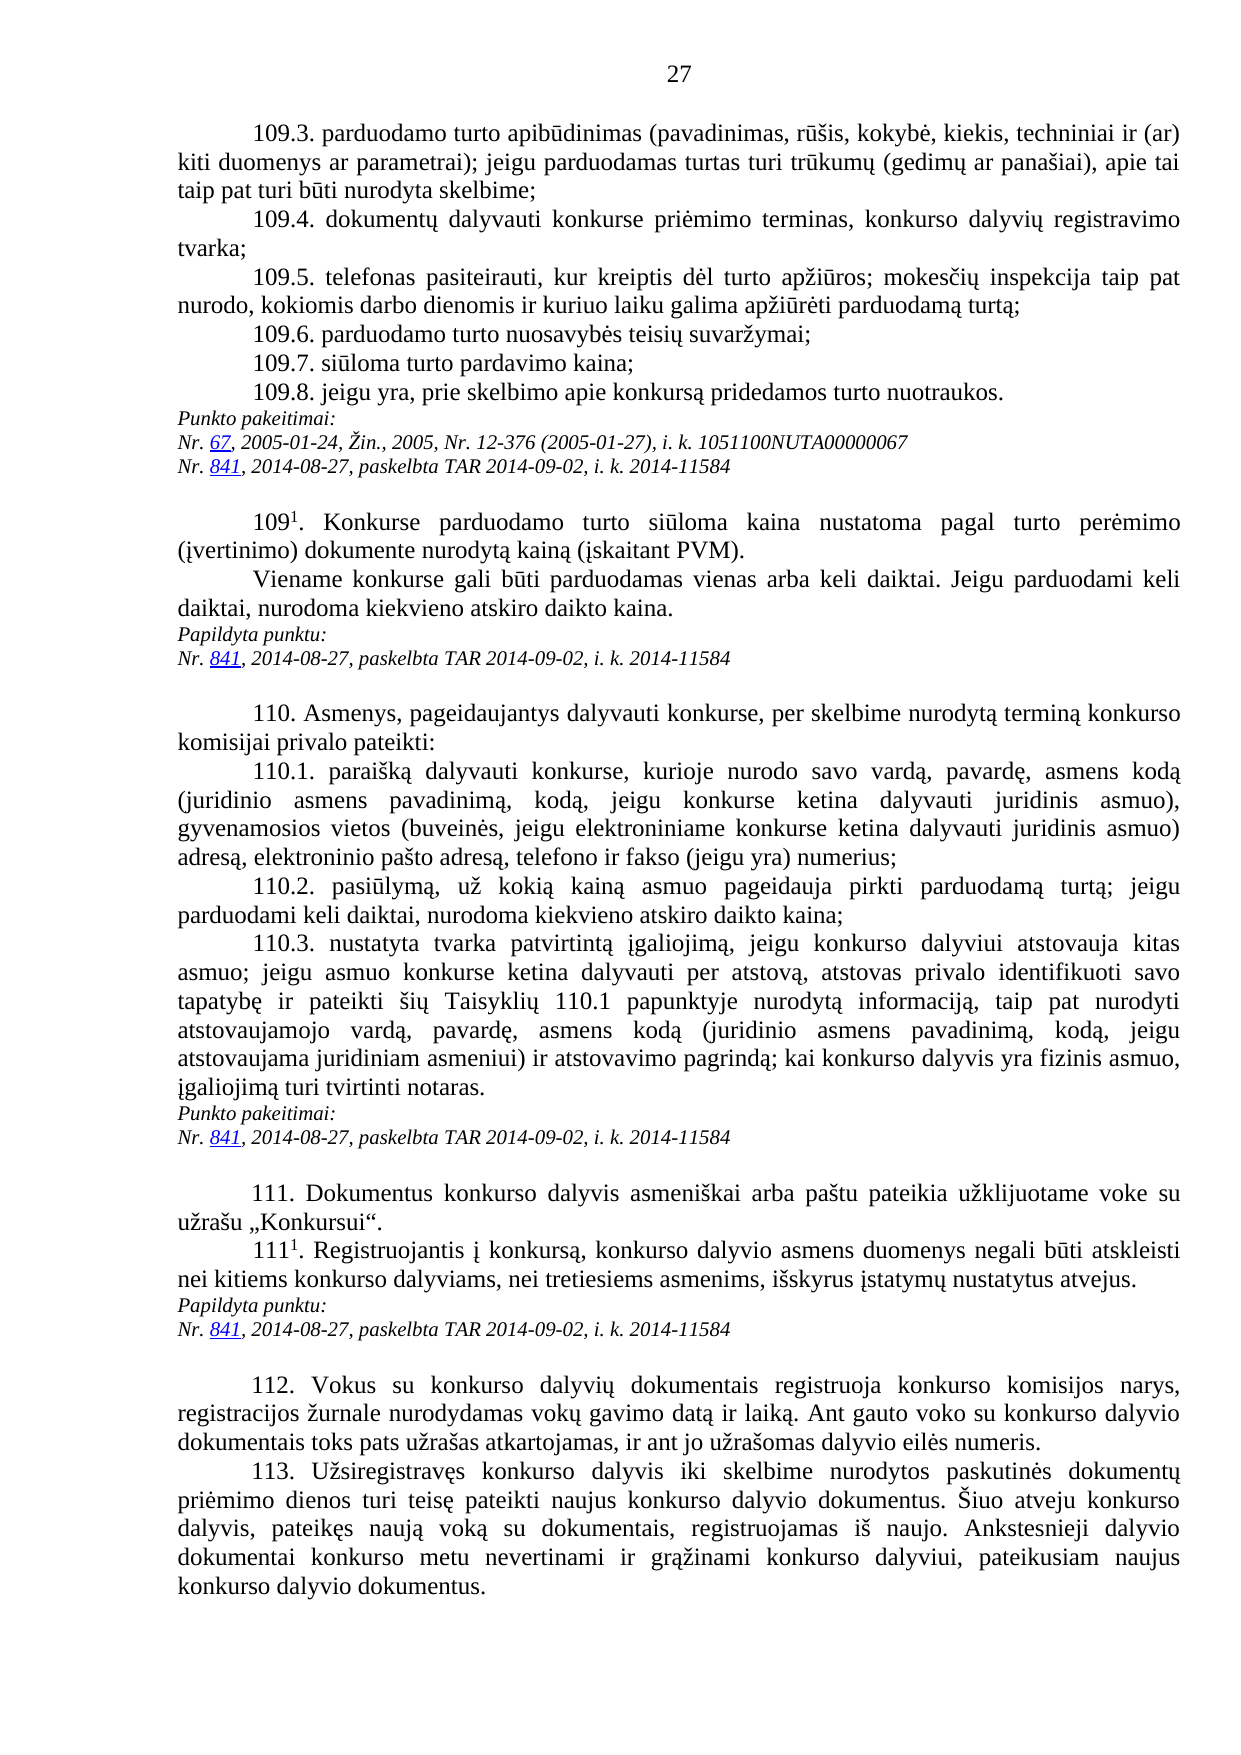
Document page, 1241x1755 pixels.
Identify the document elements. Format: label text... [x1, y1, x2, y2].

text 109.8. jeigu yra, prie skelbimo apie konkursą pridedamos turto nuotraukos. [177, 377, 1181, 406]
text Nr. 67, 2005-01-24, Žin., 2005, Nr. 12-376 (2005-01-27), i. k. 1051100NUTA00000067 [177, 430, 1181, 454]
text Nr. 841, 2014-08-27, paskelbta TAR 2014-09-02, i. k. 2014-11584 [177, 1317, 1181, 1341]
text 1091. Konkurse parduodamo turto siūloma kaina nustatoma pagal turto perėmimo (įvertinimo) dokumente nurodytą kainą (įskaitant PVM). [177, 507, 1181, 564]
text Papildyta punktu: [177, 622, 1181, 646]
text Punkto pakeitimai: [177, 406, 1181, 430]
text 109.5. telefonas pasiteirauti, kur kreiptis dėl turto apžiūros; mokesčių inspekcija taip pat nurodo, kokiomis darbo dienomis ir kuriuo laiku galima apžiūrėti parduodamą turtą; [177, 262, 1181, 319]
text 109.7. siūloma turto pardavimo kaina; [177, 348, 1181, 377]
text 109.6. parduodamo turto nuosavybės teisių suvaržymai; [177, 319, 1181, 348]
text 110.3. nustatyta tvarka patvirtintą įgaliojimą, jeigu konkurso dalyviui atstovauja kitas asmuo; jeigu asmuo konkurse ketina dalyvauti per atstovą, atstovas privalo identifikuoti savo tapatybę ir pateikti šių Taisyklių 110.1 papunktyje nurodytą informaciją, taip pat nurodyti atstovaujamojo vardą, pavardę, asmens kodą (juridinio asmens pavadinimą, kodą, jeigu atstovaujama juridiniam asmeniui) ir atstovavimo pagrindą; kai konkurso dalyvis yra fizinis asmuo, įgaliojimą turi tvirtinti notaras. [177, 928, 1181, 1101]
text Nr. 841, 2014-08-27, paskelbta TAR 2014-09-02, i. k. 2014-11584 [177, 1125, 1181, 1149]
text 110. Asmenys, pageidaujantys dalyvauti konkurse, per skelbime nurodytą terminą konkurso komisijai privalo pateikti: [177, 698, 1181, 756]
text Papildyta punktu: [177, 1293, 1181, 1317]
text 112. Vokus su konkurso dalyvių dokumentais registruoja konkurso komisijos narys, registracijos žurnale nurodydamas vokų gavimo datą ir laiką. Ant gauto voko su konkurso dalyvio dokumentais toks pats užrašas atkartojamas, ir ant jo užrašomas dalyvio eilės numeris. [177, 1370, 1181, 1456]
text 113. Užsiregistravęs konkurso dalyvis iki skelbime nurodytos paskutinės dokumentų priėmimo dienos turi teisę pateikti naujus konkurso dalyvio dokumentus. Šiuo atveju konkurso dalyvis, pateikęs naują voką su dokumentais, registruojamas iš naujo. Ankstesnieji dalyvio dokumentai konkurso metu nevertinami ir grąžinami konkurso dalyviui, pateikusiam naujus konkurso dalyvio dokumentus. [177, 1456, 1181, 1600]
text 111. Dokumentus konkurso dalyvis asmeniškai arba paštu pateikia užklijuotame voke su užrašu „Konkursui“. [177, 1178, 1181, 1235]
text Viename konkurse gali būti parduodamas vienas arba keli daiktai. Jeigu parduodami keli daiktai, nurodoma kiekvieno atskiro daikto kaina. [177, 564, 1181, 622]
text Nr. 841, 2014-08-27, paskelbta TAR 2014-09-02, i. k. 2014-11584 [177, 646, 1181, 670]
text 109.3. parduodamo turto apibūdinimas (pavadinimas, rūšis, kokybė, kiekis, techniniai ir (ar) kiti duomenys ar parametrai); jeigu parduodamas turtas turi trūkumų (gedimų ar panašiai), apie tai taip pat turi būti nurodyta skelbime; [177, 118, 1181, 204]
text Punkto pakeitimai: [177, 1101, 1181, 1125]
text 110.2. pasiūlymą, už kokią kainą asmuo pageidauja pirkti parduodamą turtą; jeigu parduodami keli daiktai, nurodoma kiekvieno atskiro daikto kaina; [177, 871, 1181, 928]
text 110.1. paraišką dalyvauti konkurse, kurioje nurodo savo vardą, pavardę, asmens kodą (juridinio asmens pavadinimą, kodą, jeigu konkurse ketina dalyvauti juridinis asmuo), gyvenamosios vietos (buveinės, jeigu elektroniniame konkurse ketina dalyvauti juridinis asmuo) adresą, elektroninio pašto adresą, telefono ir fakso (jeigu yra) numerius; [177, 756, 1181, 871]
text 109.4. dokumentų dalyvauti konkurse priėmimo terminas, konkurso dalyvių registravimo tvarka; [177, 204, 1181, 262]
text 1111. Registruojantis į konkursą, konkurso dalyvio asmens duomenys negali būti atskleisti nei kitiems konkurso dalyviams, nei tretiesiems asmenims, išskyrus įstatymų nustatytus atvejus. [177, 1235, 1181, 1293]
text Nr. 841, 2014-08-27, paskelbta TAR 2014-09-02, i. k. 2014-11584 [177, 454, 1181, 478]
